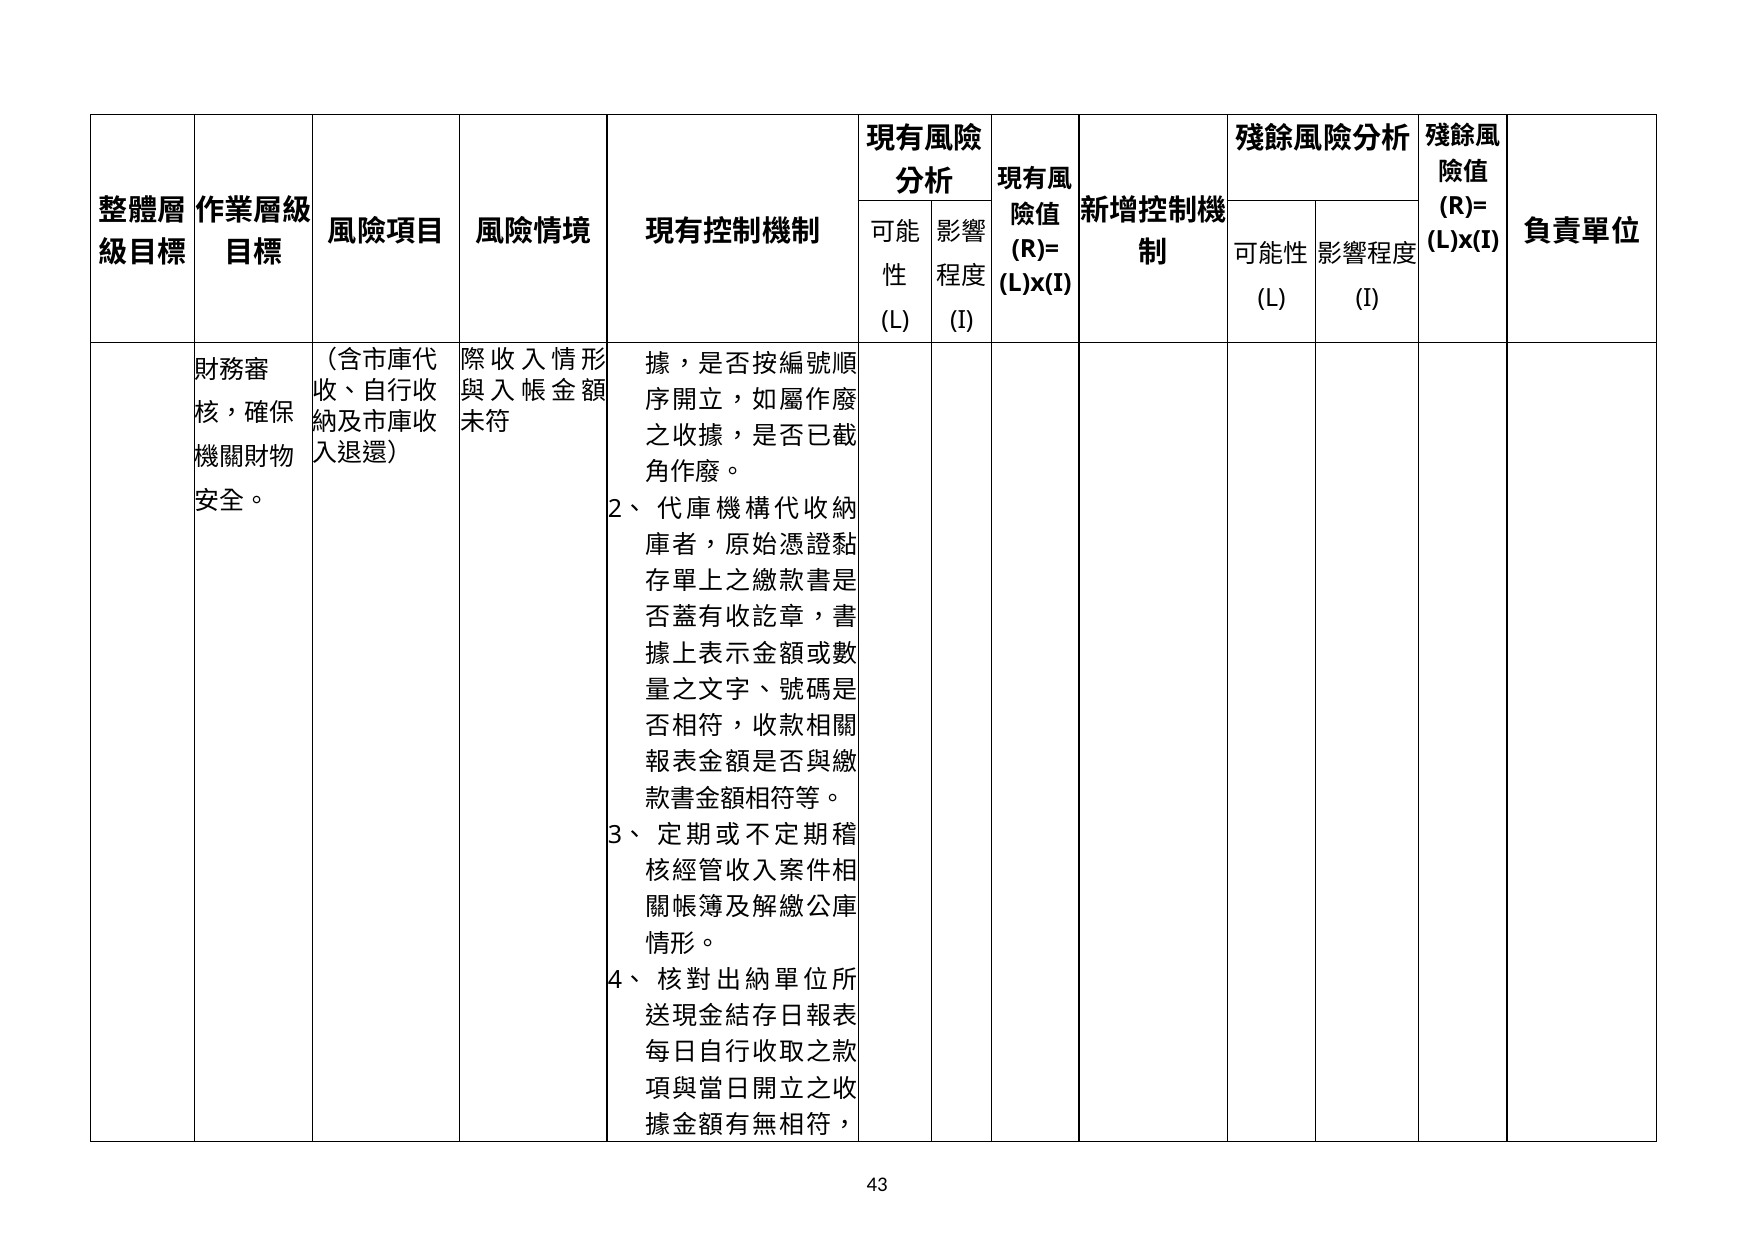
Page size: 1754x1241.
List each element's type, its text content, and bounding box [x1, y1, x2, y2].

table_cell [1316, 343, 1418, 1141]
table_cell 可能性 (L) [859, 201, 931, 342]
table_header 現有風險值 (R)= (L)x(I) [992, 115, 1078, 342]
table_header 現有控制機制 [608, 115, 858, 342]
table_header 殘餘風險值 (R)= (L)x(I) [1419, 115, 1506, 342]
table_cell [1080, 343, 1227, 1141]
table_header 風險項目 [313, 115, 459, 342]
table_cell [859, 343, 931, 1141]
table_cell 據，是否按編號順序開立，如屬作廢之收據，是否已截角作廢。 代庫機構代收納庫者，原始憑證黏存單上之繳款書是否蓋有收訖章，書據上表示金額或數量之文字、號碼是否相符，收款相關報表金額是否與繳款書金額相符等。 定期或不定期稽核經管收入案件相關帳簿及解繳公庫情形。 核對出納單位所送現金結存日報表每日自行收取之款項與當日開立之收據金額有無相符， [608, 343, 858, 1141]
table_cell [91, 343, 194, 1141]
table_cell [992, 343, 1078, 1141]
table_cell 際收入情形與入帳金額未符 [460, 343, 606, 1141]
table_header 風險情境 [460, 115, 606, 342]
table_header 整體層級目標 [91, 115, 194, 342]
table_cell [1228, 343, 1315, 1141]
table_header 新增控制機制 [1080, 115, 1227, 342]
table_cell 財務審核，確保機關財物安全。 [195, 343, 312, 1141]
table_cell [1508, 343, 1656, 1141]
table_cell [932, 343, 991, 1141]
table_cell 可能性 (L) [1228, 201, 1315, 342]
table_header 現有風險分析 [859, 115, 991, 200]
table_cell （含市庫代收、自行收納及市庫收入退還） [313, 343, 459, 1141]
table_header 作業層級目標 [195, 115, 312, 342]
table_cell [1419, 343, 1506, 1141]
table_header 殘餘風險分析 [1228, 115, 1418, 200]
table_cell 影響程度 (I) [1316, 201, 1418, 342]
table_header 負責單位 [1508, 115, 1656, 342]
table_cell 影響程度 (I) [932, 201, 991, 342]
